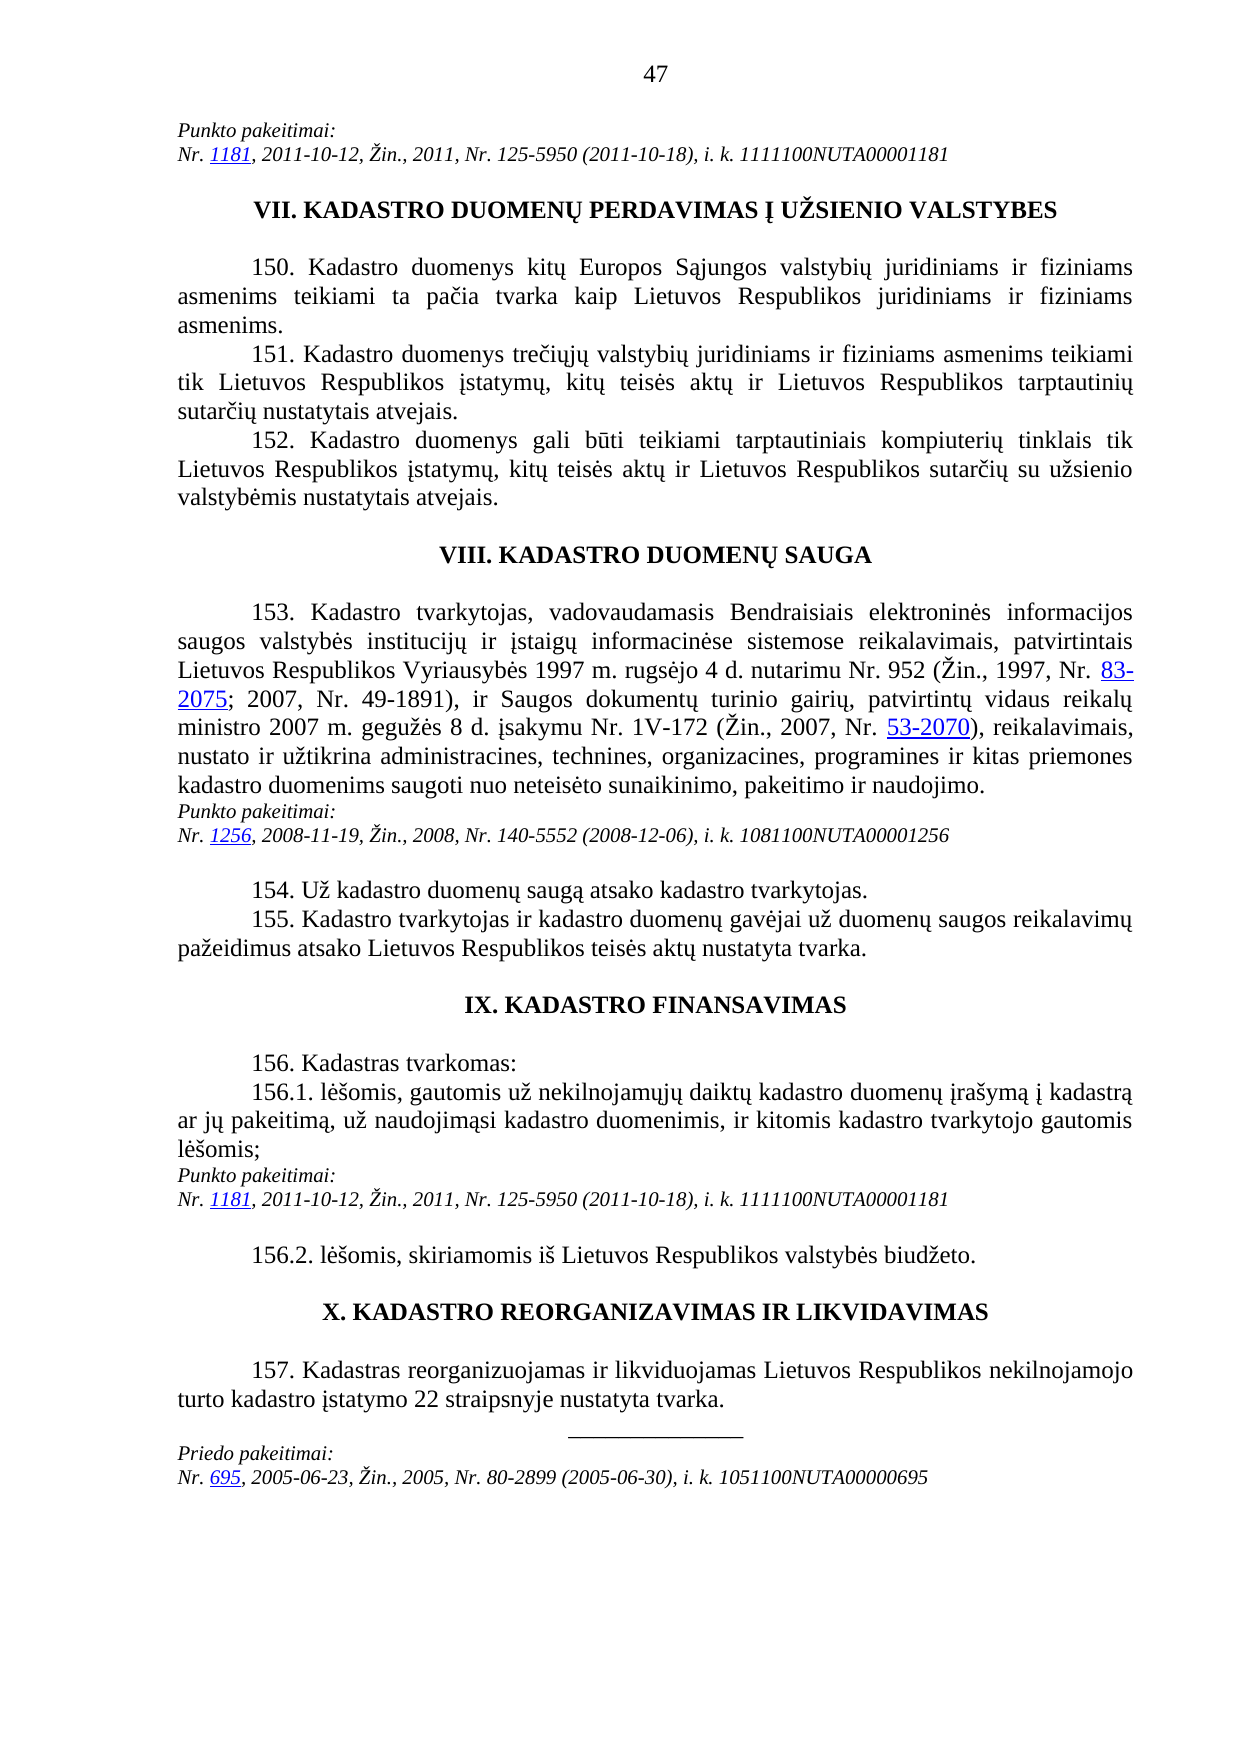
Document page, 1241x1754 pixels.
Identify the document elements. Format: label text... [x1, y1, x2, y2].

text Nr. 1181, 2011-10-12, Žin., 2011, Nr. 125-5950 (2011-10-18), i. k. 1111100NUTA00001181 [177, 142, 1134, 166]
text 154. Už kadastro duomenų saugą atsako kadastro tvarkytojas. [177, 876, 1134, 904]
text 156.1. lėšomis, gautomis už nekilnojamųjų daiktų kadastro duomenų įrašymą į kadastrą ar jų pakeitimą, už naudojimąsi kadastro duomenimis, ir kitomis kadastro tvarkytojo gautomis lėšomis; [177, 1077, 1134, 1163]
text Punkto pakeitimai: [177, 118, 1134, 142]
text 153. Kadastro tvarkytojas, vadovaudamasis Bendraisiais elektroninės informacijos saugos valstybės institucijų ir įstaigų informacinėse sistemose reikalavimais, patvirtintais Lietuvos Respublikos Vyriausybės 1997 m. rugsėjo 4 d. nutarimu Nr. 952 (Žin., 1997, Nr. 83-2075; 2007, Nr. 49-1891), ir Saugos dokumentų turinio gairių, patvirtintų vidaus reikalų ministro 2007 m. gegužės 8 d. įsakymu Nr. 1V-172 (Žin., 2007, Nr. 53-2070), reikalavimais, nustato ir užtikrina administracines, technines, organizacines, programines ir kitas priemones kadastro duomenims saugoti nuo neteisėto sunaikinimo, pakeitimo ir naudojimo. [177, 597, 1134, 799]
text 152. Kadastro duomenys gali būti teikiami tarptautiniais kompiuterių tinklais tik Lietuvos Respublikos įstatymų, kitų teisės aktų ir Lietuvos Respublikos sutarčių su užsienio valstybėmis nustatytais atvejais. [177, 425, 1134, 511]
text 155. Kadastro tvarkytojas ir kadastro duomenų gavėjai už duomenų saugos reikalavimų pažeidimus atsako Lietuvos Respublikos teisės aktų nustatyta tvarka. [177, 904, 1134, 962]
text ______________ [177, 1412, 1134, 1441]
text Punkto pakeitimai: [177, 1163, 1134, 1187]
text Priedo pakeitimai: [177, 1441, 1134, 1465]
subtitle X. Kadastro reorganizavimas ir likvidavimas [177, 1297, 1134, 1326]
subtitle IX. KADASTRO FINANSAVIMAS [177, 991, 1134, 1019]
text 151. Kadastro duomenys trečiųjų valstybių juridiniams ir fiziniams asmenims teikiami tik Lietuvos Respublikos įstatymų, kitų teisės aktų ir Lietuvos Respublikos tarptautinių sutarčių nustatytais atvejais. [177, 339, 1134, 425]
text Punkto pakeitimai: [177, 799, 1134, 823]
text 157. Kadastras reorganizuojamas ir likviduojamas Lietuvos Respublikos nekilnojamojo turto kadastro įstatymo 22 straipsnyje nustatyta tvarka. [177, 1355, 1134, 1412]
text Nr. 695, 2005-06-23, Žin., 2005, Nr. 80-2899 (2005-06-30), i. k. 1051100NUTA00000695 [177, 1465, 1134, 1489]
text 150. Kadastro duomenys kitų Europos Sąjungos valstybių juridiniams ir fiziniams asmenims teikiami ta pačia tvarka kaip Lietuvos Respublikos juridiniams ir fiziniams asmenims. [177, 252, 1134, 339]
text Nr. 1181, 2011-10-12, Žin., 2011, Nr. 125-5950 (2011-10-18), i. k. 1111100NUTA00001181 [177, 1187, 1134, 1211]
text 156.2. lėšomis, skiriamomis iš Lietuvos Respublikos valstybės biudžeto. [177, 1240, 1134, 1269]
subtitle VII. KADASTRO DUOMENŲ PERDAVIMAS Į UŽSIENIO VALSTYBES [177, 195, 1134, 224]
subtitle VIII. KADASTRO DUOMENŲ SAUGA [177, 540, 1134, 569]
text Nr. 1256, 2008-11-19, Žin., 2008, Nr. 140-5552 (2008-12-06), i. k. 1081100NUTA00001256 [177, 823, 1134, 847]
text 156. Kadastras tvarkomas: [177, 1048, 1134, 1077]
